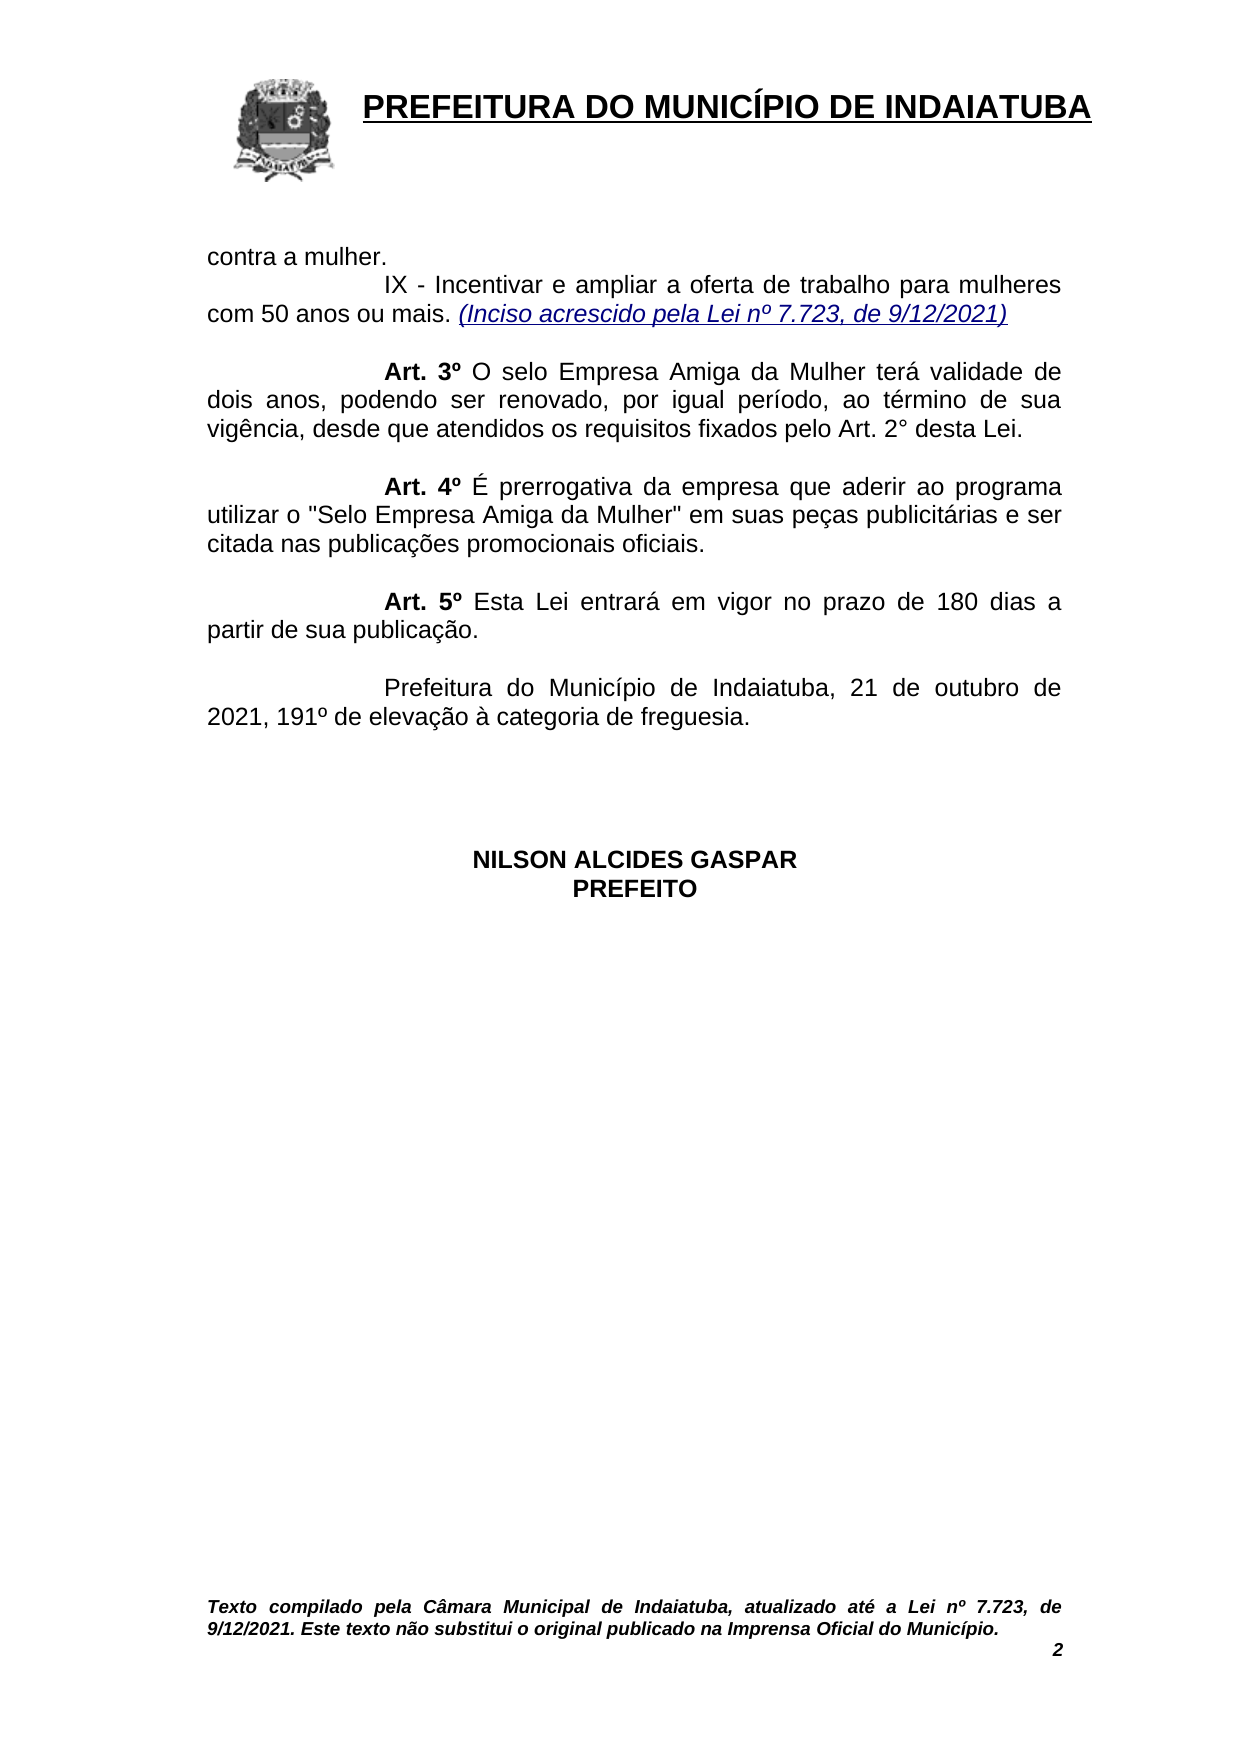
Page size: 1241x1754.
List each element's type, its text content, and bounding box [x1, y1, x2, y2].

text Art. 5º Esta Lei entrará em vigor no prazo de 180 dias a partir de sua publicação. [207, 587, 1063, 644]
text Prefeitura do Município de Indaiatuba, 21 de outubro de 2021, 191º de elevação à categoria de freguesia. [207, 673, 1063, 730]
text Art. 3º O selo Empresa Amiga da Mulher terá validade de dois anos, podendo ser renovado, por igual período, ao término de sua vigência, desde que atendidos os requisitos fixados pelo Art. 2° desta Lei. [207, 357, 1063, 443]
text NILSON ALCIDES GASPAR [207, 845, 1063, 874]
text IX - Incentivar e ampliar a oferta de trabalho para mulheres com 50 anos ou mais. (Inciso acrescido pela Lei nº 7.723, de 9/12/2021) [207, 270, 1063, 328]
text contra a mulher. [207, 242, 1063, 270]
text PREFEITO [207, 874, 1063, 903]
text Art. 4º É prerrogativa da empresa que aderir ao programa utilizar o "Selo Empresa Amiga da Mulher" em suas peças publicitárias e ser citada nas publicações promocionais oficiais. [207, 472, 1063, 558]
